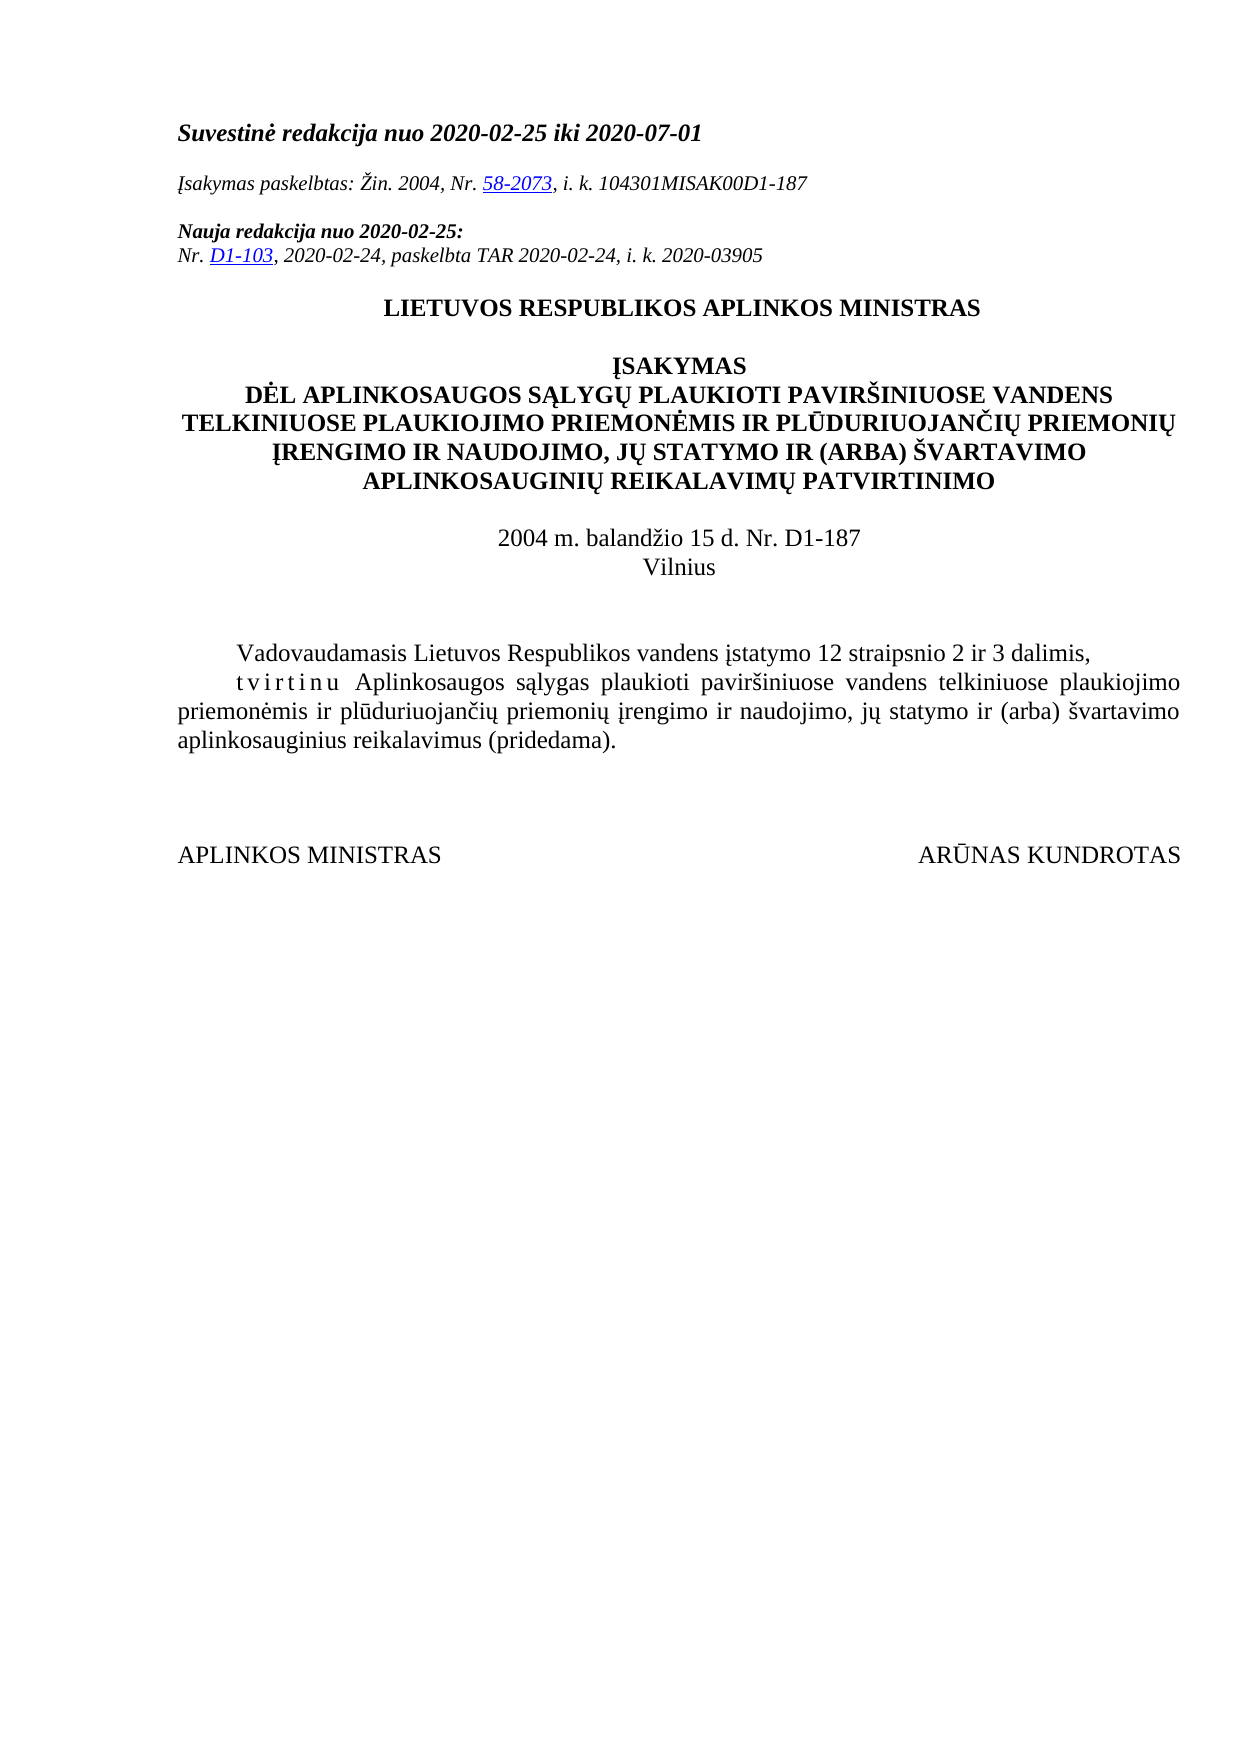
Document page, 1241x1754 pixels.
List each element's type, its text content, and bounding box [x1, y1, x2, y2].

text Suvestinė redakcija nuo 2020-02-25 iki 2020-07-01 [177, 118, 1181, 147]
text ĮSAKYMAS [177, 351, 1181, 380]
text LIETUVOS RESPUBLIKOS APLINKOS MINISTRAS [177, 293, 1181, 322]
text Vadovaudamasis Lietuvos Respublikos vandens įstatymo 12 straipsnio 2 ir 3 dalimis, [177, 638, 1181, 667]
text Nauja redakcija nuo 2020-02-25: [177, 219, 1181, 243]
text DĖL Aplinkosaugos sąlygų plaukioti PAVIRŠINIUOSE vandens telkiniuose plaukiojimo priemonėmis ir plūduriuojančių priemonių įrengimo ir naudojimo, jų statymo ir (arba) švartavimo aplinkosauginių reikalavimų patvirtinimo [177, 380, 1181, 495]
text Nr. D1-103, 2020-02-24, paskelbta TAR 2020-02-24, i. k. 2020-03905 [177, 243, 1181, 267]
text Įsakymas paskelbtas: Žin. 2004, Nr. 58-2073, i. k. 104301MISAK00D1-187 [177, 171, 1181, 195]
text Vilnius [177, 552, 1181, 581]
text 2004 m. balandžio 15 d. Nr. D1-187 [177, 523, 1181, 552]
text APLINKOS MINISTRAS ARŪNAS KUNDROTAS [177, 840, 1181, 868]
text tvirtinu Aplinkosaugos sąlygas plaukioti paviršiniuose vandens telkiniuose plaukiojimo priemonėmis ir plūduriuojančių priemonių įrengimo ir naudojimo, jų statymo ir (arba) švartavimo aplinkosauginius reikalavimus (pridedama). [177, 667, 1181, 753]
